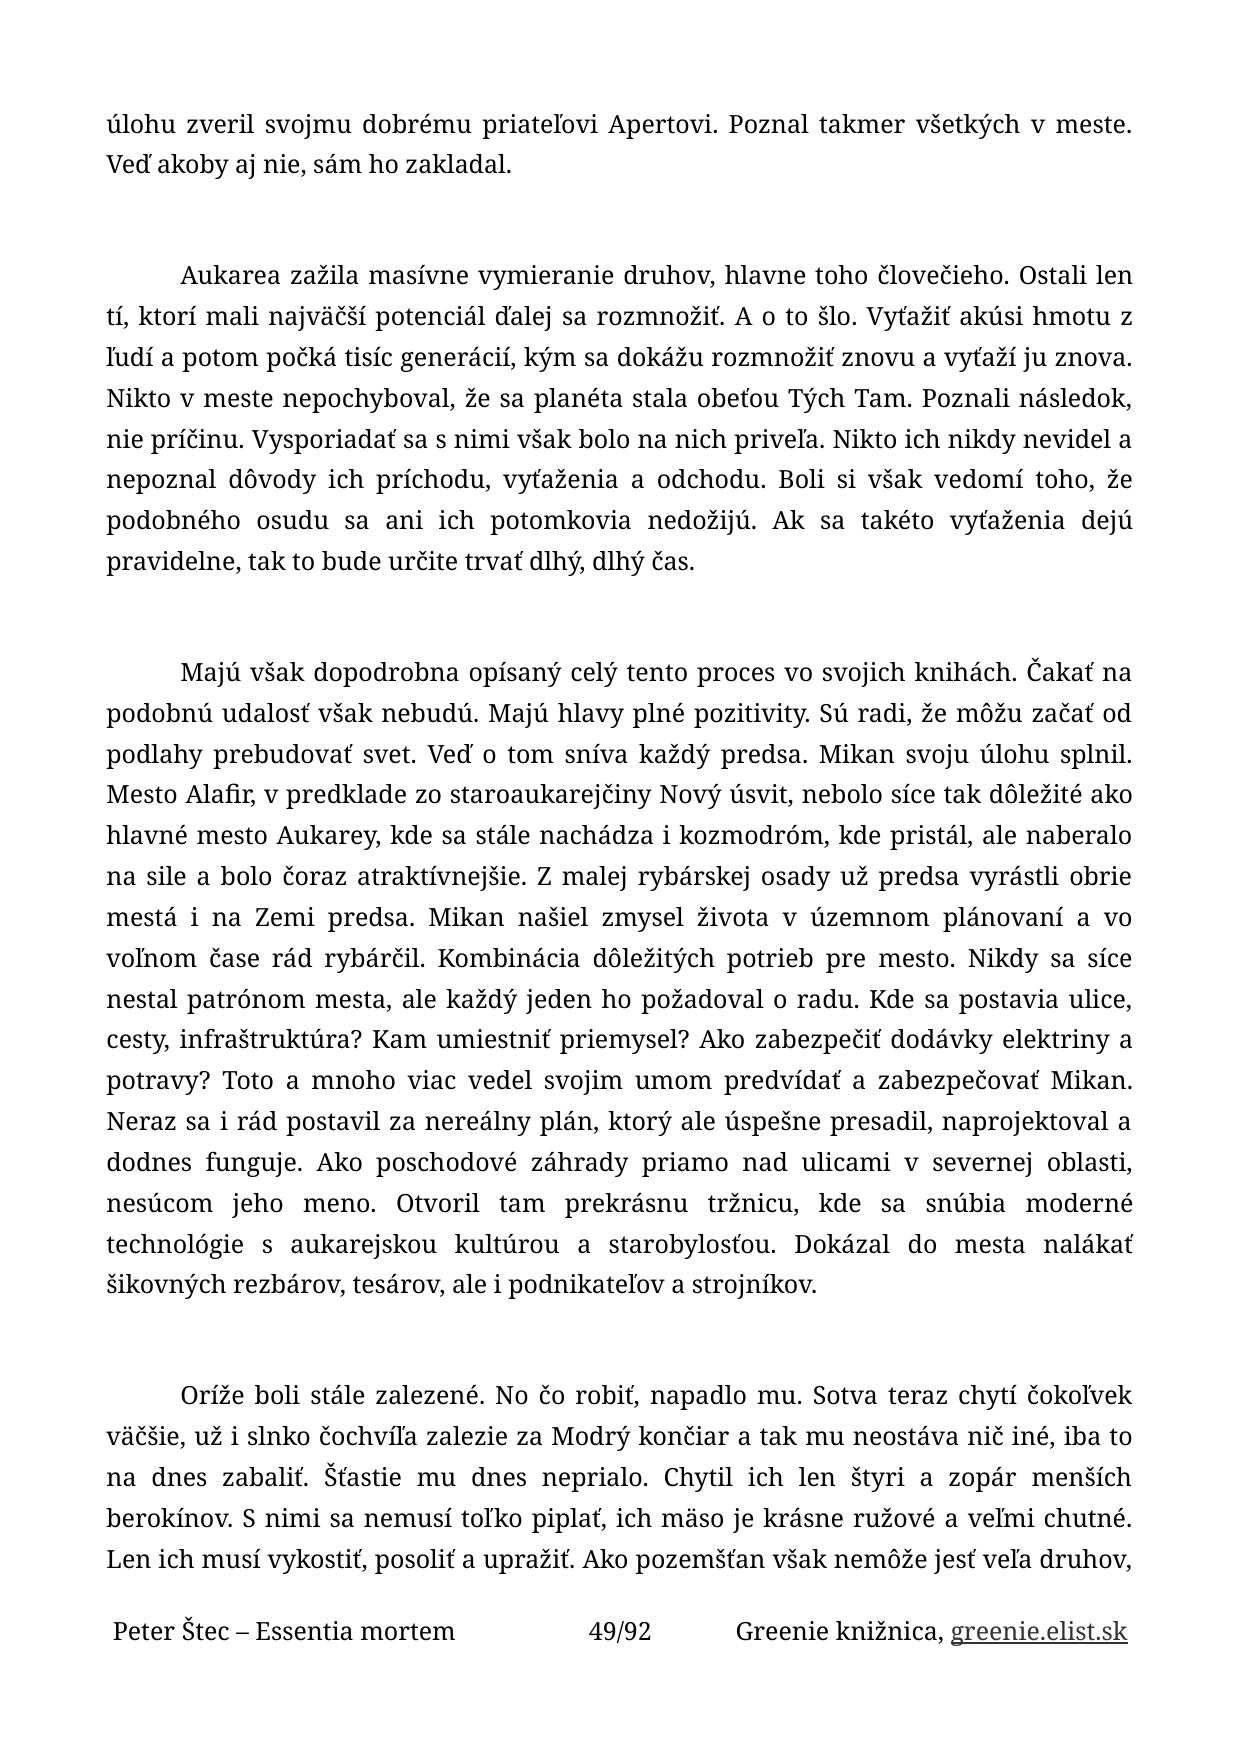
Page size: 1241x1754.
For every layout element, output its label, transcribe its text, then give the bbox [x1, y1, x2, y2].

text Aukarea zažila masívne vymieranie druhov, hlavne toho človečieho. Ostali len tí, ktorí mali najväčší potenciál ďalej sa rozmnožiť. A o to šlo. Vyťažiť akúsi hmotu z ľudí a potom počká tisíc generácií, kým sa dokážu rozmnožiť znovu a vyťaží ju znova. Nikto v meste nepochyboval, že sa planéta stala obeťou Tých Tam. Poznali následok, nie príčinu. Vysporiadať sa s nimi však bolo na nich priveľa. Nikto ich nikdy nevidel a nepoznal dôvody ich príchodu, vyťaženia a odchodu. Boli si však vedomí toho, že podobného osudu sa ani ich potomkovia nedožijú. Ak sa takéto vyťaženia dejú pravidelne, tak to bude určite trvať dlhý, dlhý čas. [106, 258, 1134, 578]
text úlohu zveril svojmu dobrému priateľovi Apertovi. Poznal takmer všetkých v meste. Veď akoby aj nie, sám ho zakladal. [106, 106, 1134, 181]
text Majú však dopodrobna opísaný celý tento proces vo svojich knihách. Čakať na podobnú udalosť však nebudú. Majú hlavy plné pozitivity. Sú radi, že môžu začať od podlahy prebudovať svet. Veď o tom sníva každý predsa. Mikan svoju úlohu splnil. Mesto Alafir, v predklade zo staroaukarejčiny Nový úsvit, nebolo síce tak dôležité ako hlavné mesto Aukarey, kde sa stále nachádza i kozmodróm, kde pristál, ale naberalo na sile a bolo čoraz atraktívnejšie. Z malej rybárskej osady už predsa vyrástli obrie mestá i na Zemi predsa. Mikan našiel zmysel života v územnom plánovaní a vo voľnom čase rád rybárčil. Kombinácia dôležitých potrieb pre mesto. Nikdy sa síce nestal patrónom mesta, ale každý jeden ho požadoval o radu. Kde sa postavia ulice, cesty, infraštruktúra? Kam umiestniť priemysel? Ako zabezpečiť dodávky elektriny a potravy? Toto a mnoho viac vedel svojim umom predvídať a zabezpečovať Mikan. Neraz sa i rád postavil za nereálny plán, ktorý ale úspešne presadil, naprojektoval a dodnes funguje. Ako poschodové záhrady priamo nad ulicami v severnej oblasti, nesúcom jeho meno. Otvoril tam prekrásnu tržnicu, kde sa snúbia moderné technológie s aukarejskou kultúrou a starobylosťou. Dokázal do mesta nalákať šikovných rezbárov, tesárov, ale i podnikateľov a strojníkov. [106, 654, 1134, 1301]
text Oríže boli stále zalezené. No čo robiť, napadlo mu. Sotva teraz chytí čokoľvek väčšie, už i slnko čochvíľa zalezie za Modrý končiar a tak mu neostáva nič iné, iba to na dnes zabaliť. Šťastie mu dnes neprialo. Chytil ich len štyri a zopár menších berokínov. S nimi sa nemusí toľko piplať, ich mäso je krásne ružové a veľmi chutné. Len ich musí vykostiť, posoliť a upražiť. Ako pozemšťan však nemôže jesť veľa druhov, [106, 1378, 1134, 1575]
